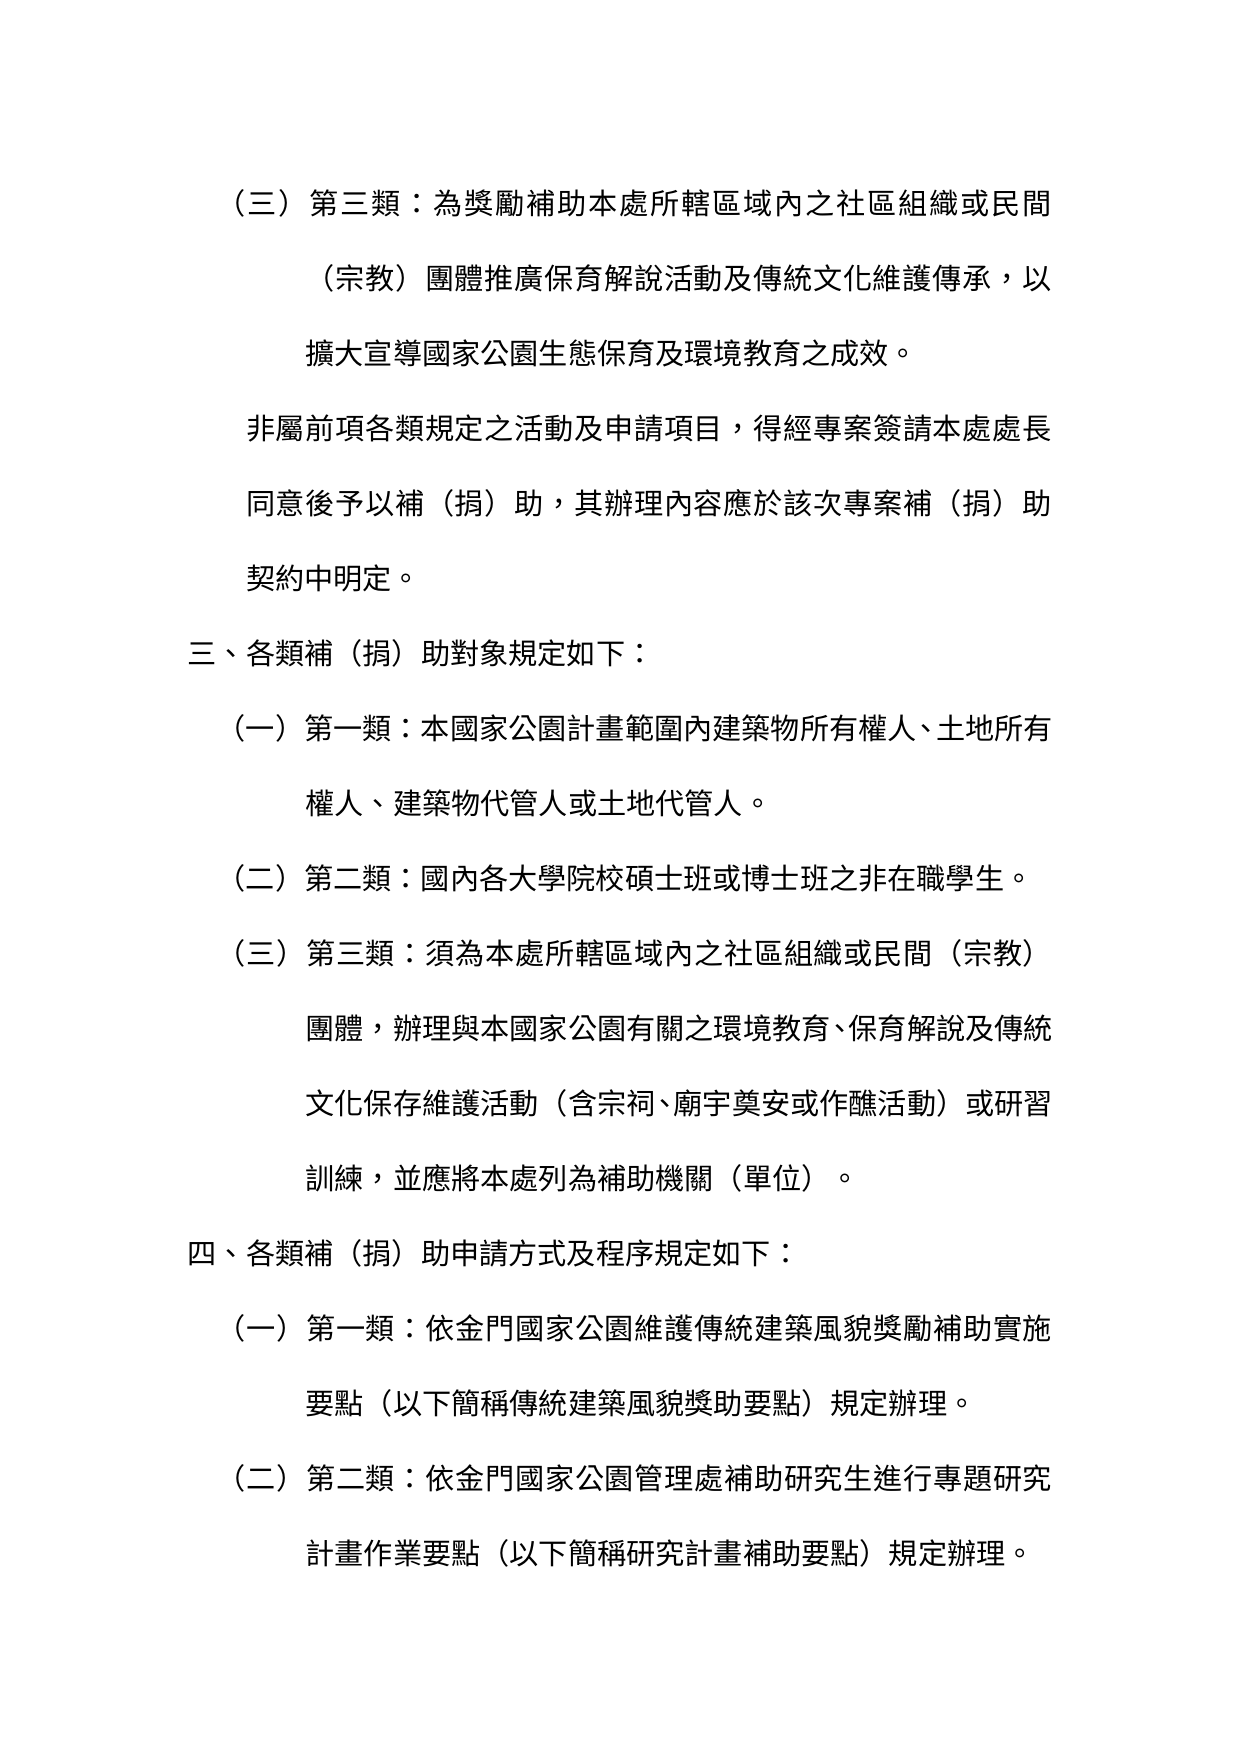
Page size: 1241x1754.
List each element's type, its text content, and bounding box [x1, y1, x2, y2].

text 非屬前項各類規定之活動及申請項目，得經專案簽請本處處長同意後予以補（捐）助，其辦理內容應於該次專案補（捐）助契約中明定。 [246, 389, 1053, 614]
text （二）第二類：依金門國家公園管理處補助研究生進行專題研究計畫作業要點（以下簡稱研究計畫補助要點）規定辦理。 [216, 1439, 1053, 1589]
text 三、各類補（捐）助對象規定如下： [187, 614, 1053, 689]
text （二）第二類：國內各大學院校碩士班或博士班之非在職學生。 [216, 839, 1053, 914]
text （一）第一類：依金門國家公園維護傳統建築風貌獎勵補助實施要點（以下簡稱傳統建築風貌獎助要點）規定辦理。 [216, 1289, 1053, 1439]
text 四、各類補（捐）助申請方式及程序規定如下： [187, 1214, 1053, 1289]
text （三）第三類：須為本處所轄區域內之社區組織或民間（宗教）團體，辦理與本國家公園有關之環境教育、保育解說及傳統文化保存維護活動（含宗祠、廟宇奠安或作醮活動）或研習訓練，並應將本處列為補助機關（單位）。 [216, 914, 1053, 1214]
text （三）第三類：為獎勵補助本處所轄區域內之社區組織或民間（宗教）團體推廣保育解說活動及傳統文化維護傳承，以擴大宣導國家公園生態保育及環境教育之成效。 [216, 164, 1053, 389]
text （一）第一類：本國家公園計畫範圍內建築物所有權人、土地所有權人、建築物代管人或土地代管人。 [216, 689, 1053, 839]
